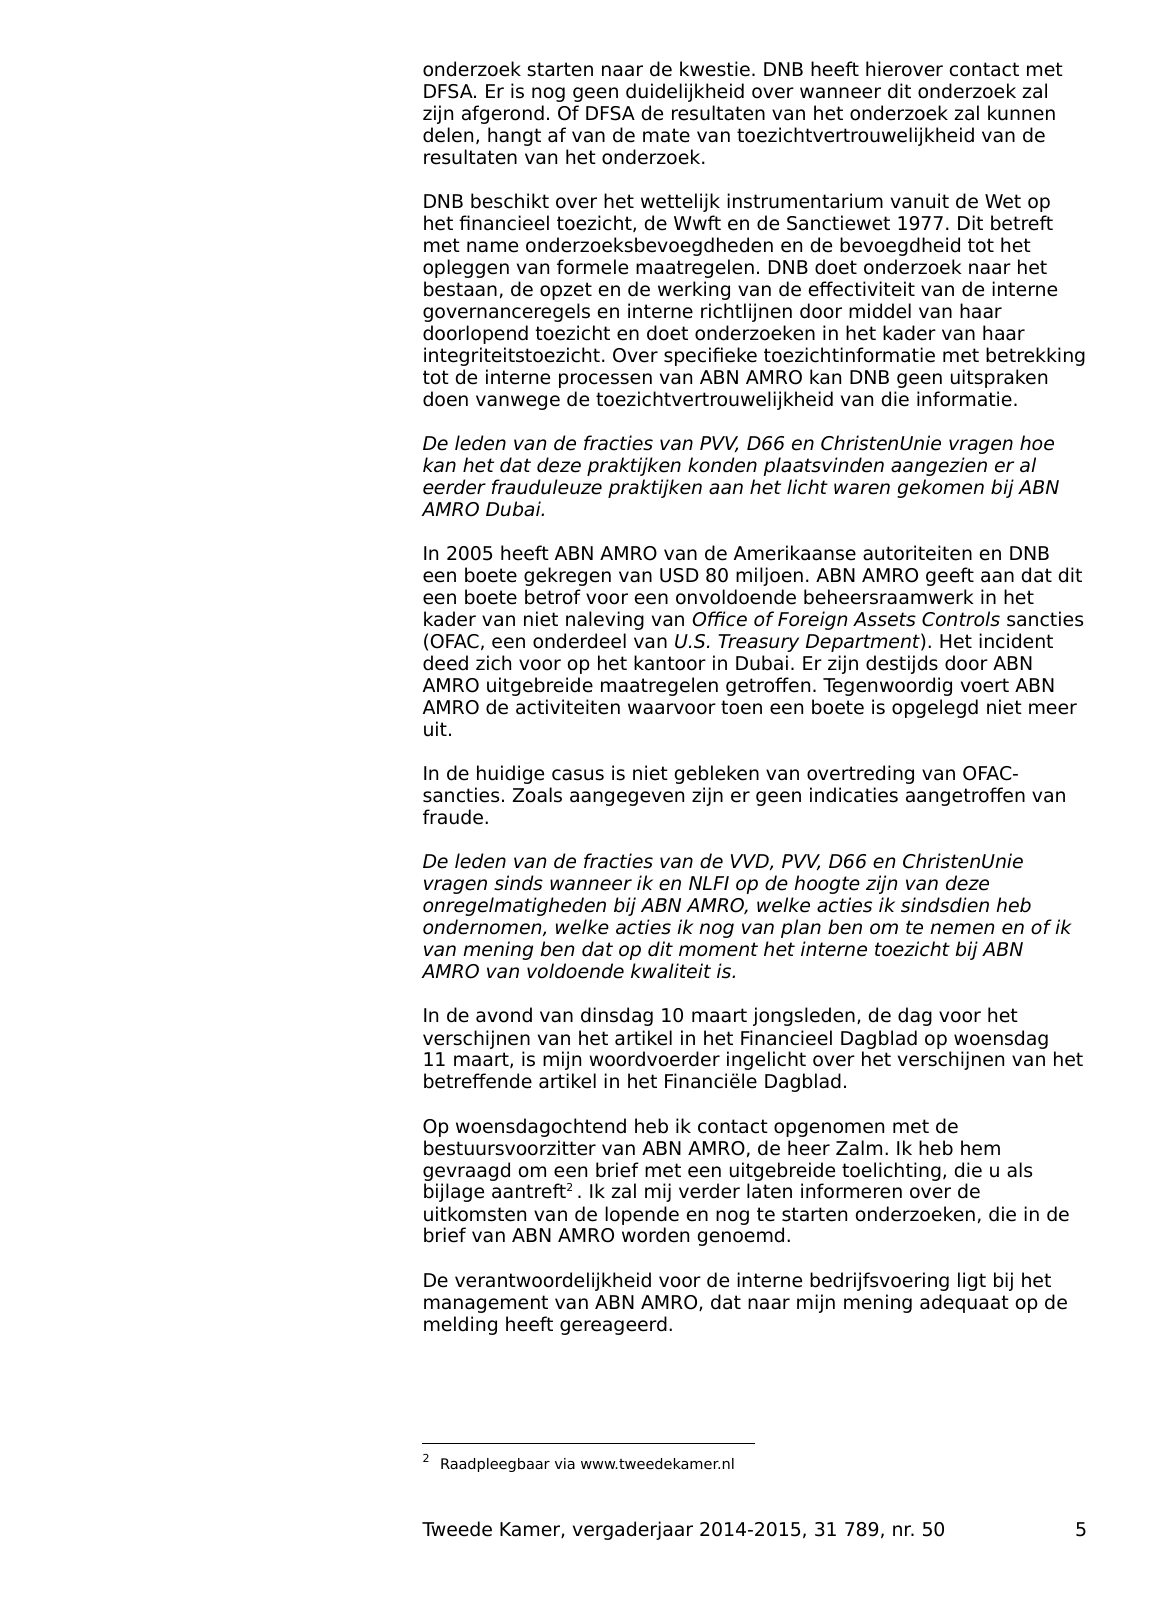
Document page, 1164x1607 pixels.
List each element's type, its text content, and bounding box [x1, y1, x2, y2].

text De leden van de fracties van PVV, D66 en ChristenUnie vragen hoe kan het dat deze praktijken konden plaatsvinden aangezien er al eerder frauduleuze praktijken aan het licht waren gekomen bij ABN AMRO Dubai. [422, 433, 1087, 521]
text In de huidige casus is niet gebleken van overtreding van OFAC-sancties. Zoals aangegeven zijn er geen indicaties aangetroffen van fraude. [422, 763, 1087, 829]
text De leden van de fracties van de VVD, PVV, D66 en ChristenUnie vragen sinds wanneer ik en NLFI op de hoogte zijn van deze onregelmatigheden bij ABN AMRO, welke acties ik sindsdien heb ondernomen, welke acties ik nog van plan ben om te nemen en of ik van mening ben dat op dit moment het interne toezicht bij ABN AMRO van voldoende kwaliteit is. [422, 851, 1087, 983]
text In 2005 heeft ABN AMRO van de Amerikaanse autoriteiten en DNB een boete gekregen van USD 80 miljoen. ABN AMRO geeft aan dat dit een boete betrof voor een onvoldoende beheersraamwerk in het kader van niet naleving van Office of Foreign Assets Controls sancties (OFAC, een onderdeel van U.S. Treasury Department). Het incident deed zich voor op het kantoor in Dubai. Er zijn destijds door ABN AMRO uitgebreide maatregelen getroffen. Tegenwoordig voert ABN AMRO de activiteiten waarvoor toen een boete is opgelegd niet meer uit. [422, 543, 1087, 741]
text In de avond van dinsdag 10 maart jongsleden, de dag voor het verschijnen van het artikel in het Financieel Dagblad op woensdag 11 maart, is mijn woordvoerder ingelicht over het verschijnen van het betreffende artikel in het Financiële Dagblad. [422, 1005, 1087, 1093]
text Raadpleegbaar via www.tweedekamer.nl [422, 1452, 1087, 1474]
text onderzoek starten naar de kwestie. DNB heeft hierover contact met DFSA. Er is nog geen duidelijkheid over wanneer dit onderzoek zal zijn afgerond. Of DFSA de resultaten van het onderzoek zal kunnen delen, hangt af van de mate van toezichtvertrouwelijkheid van de resultaten van het onderzoek. [422, 59, 1087, 169]
text Op woensdagochtend heb ik contact opgenomen met de bestuursvoorzitter van ABN AMRO, de heer Zalm. Ik heb hem gevraagd om een brief met een uitgebreide toelichting, die u als bijlage aantreft. Ik zal mij verder laten informeren over de uitkomsten van de lopende en nog te starten onderzoeken, die in de brief van ABN AMRO worden genoemd. [422, 1116, 1087, 1247]
text De verantwoordelijkheid voor de interne bedrijfsvoering ligt bij het management van ABN AMRO, dat naar mijn mening adequaat op de melding heeft gereageerd. [422, 1269, 1087, 1336]
text DNB beschikt over het wettelijk instrumentarium vanuit de Wet op het financieel toezicht, de Wwft en de Sanctiewet 1977. Dit betreft met name onderzoeksbevoegdheden en de bevoegdheid tot het opleggen van formele maatregelen. DNB doet onderzoek naar het bestaan, de opzet en de werking van de effectiviteit van de interne governanceregels en interne richtlijnen door middel van haar doorlopend toezicht en doet onderzoeken in het kader van haar integriteitstoezicht. Over specifieke toezichtinformatie met betrekking tot de interne processen van ABN AMRO kan DNB geen uitspraken doen vanwege de toezichtvertrouwelijkheid van die informatie. [422, 191, 1087, 411]
